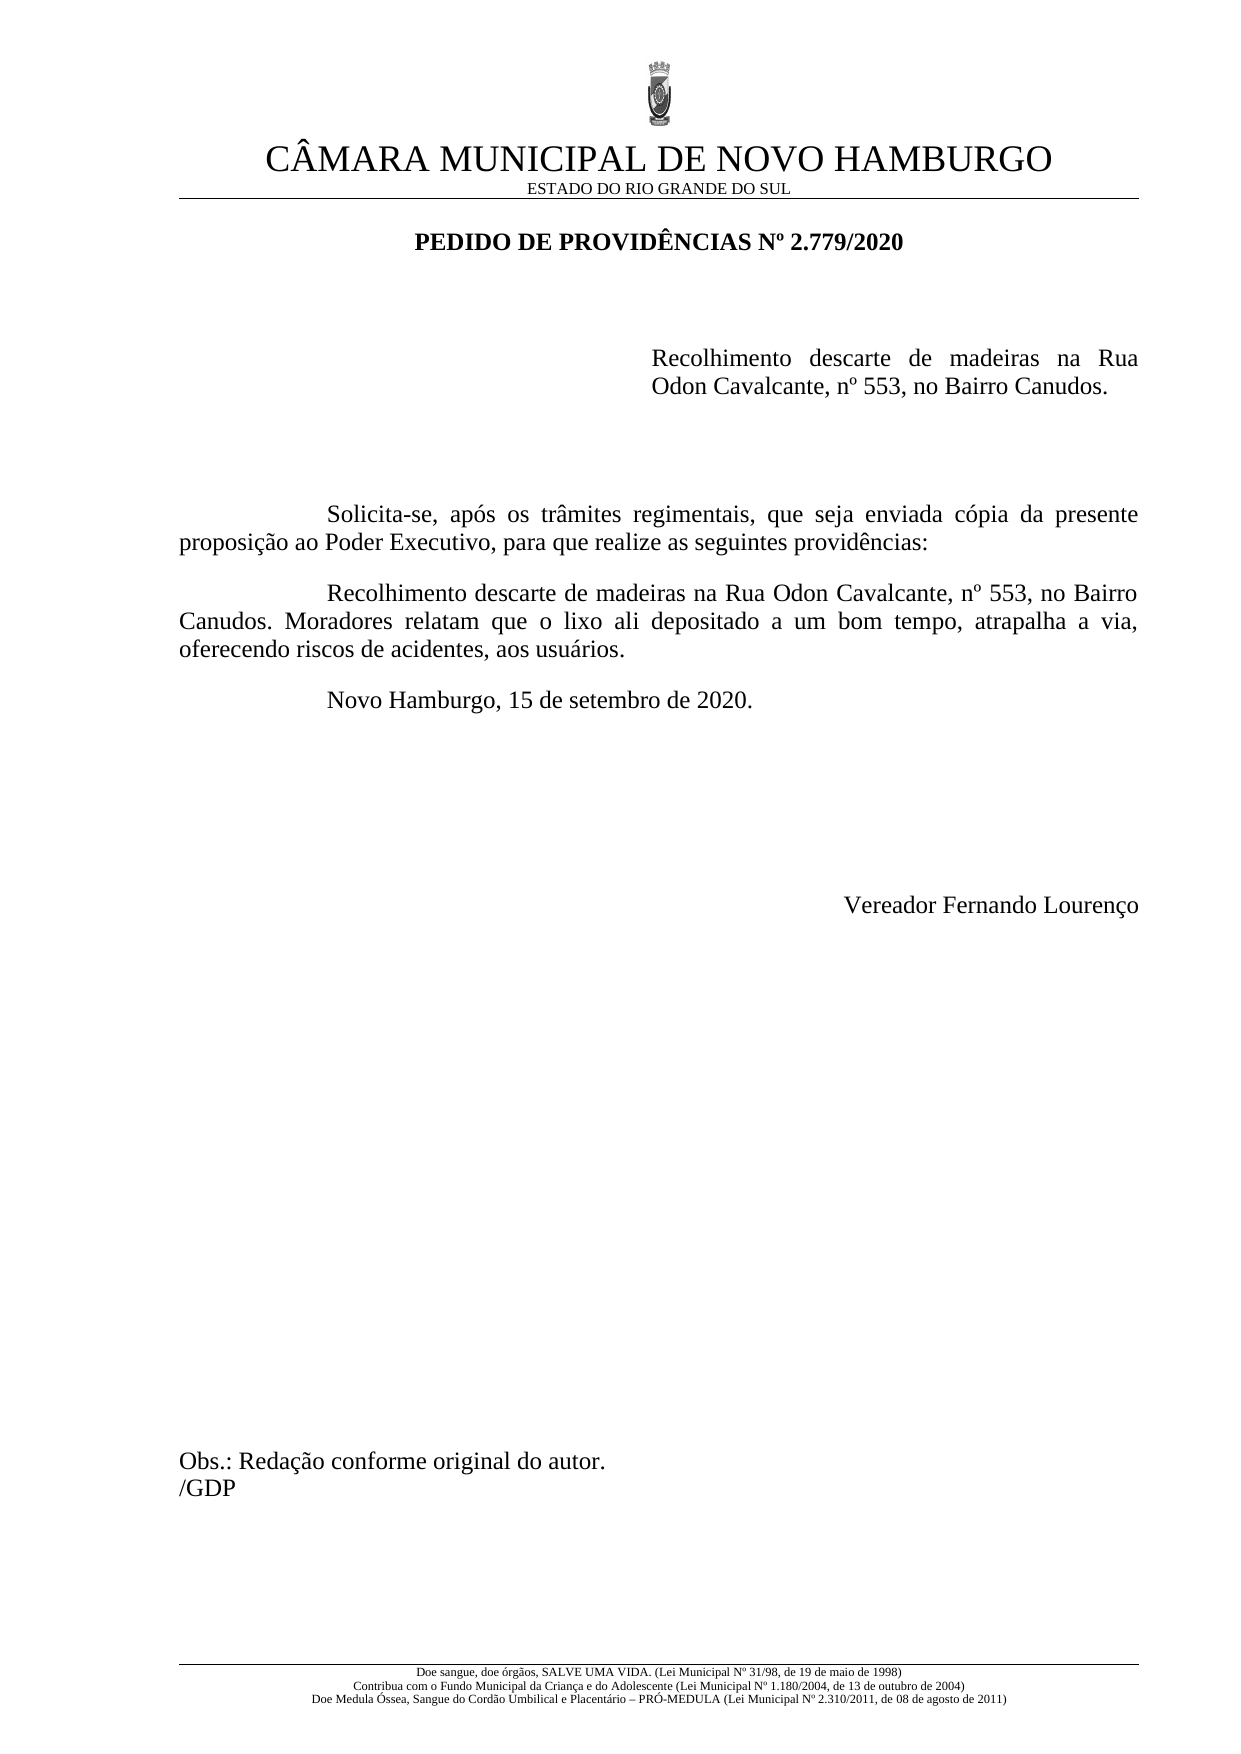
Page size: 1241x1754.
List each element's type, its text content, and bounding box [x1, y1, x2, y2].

text Obs.: Redação conforme original do autor. [179, 1447, 1139, 1474]
text PEDIDO DE PROVIDÊNCIAS Nº 2.779/2020 [179, 228, 1139, 256]
text /GDP [179, 1474, 1139, 1502]
text Solicita-se, após os trâmites regimentais, que seja enviada cópia da presente proposição ao Poder Executivo, para que realize as seguintes providências: [179, 500, 1139, 556]
text Recolhimento descarte de madeiras na Rua Odon Cavalcante, nº 553, no Bairro Canudos. [651, 344, 1139, 400]
text Recolhimento descarte de madeiras na Rua Odon Cavalcante, nº 553, no Bairro Canudos. Moradores relatam que o lixo ali depositado a um bom tempo, atrapalha a via, oferecendo riscos de acidentes, aos usuários. [179, 579, 1139, 662]
text Novo Hamburgo, 15 de setembro de 2020. [179, 686, 1139, 714]
text Vereador Fernando Lourenço [179, 891, 1139, 919]
